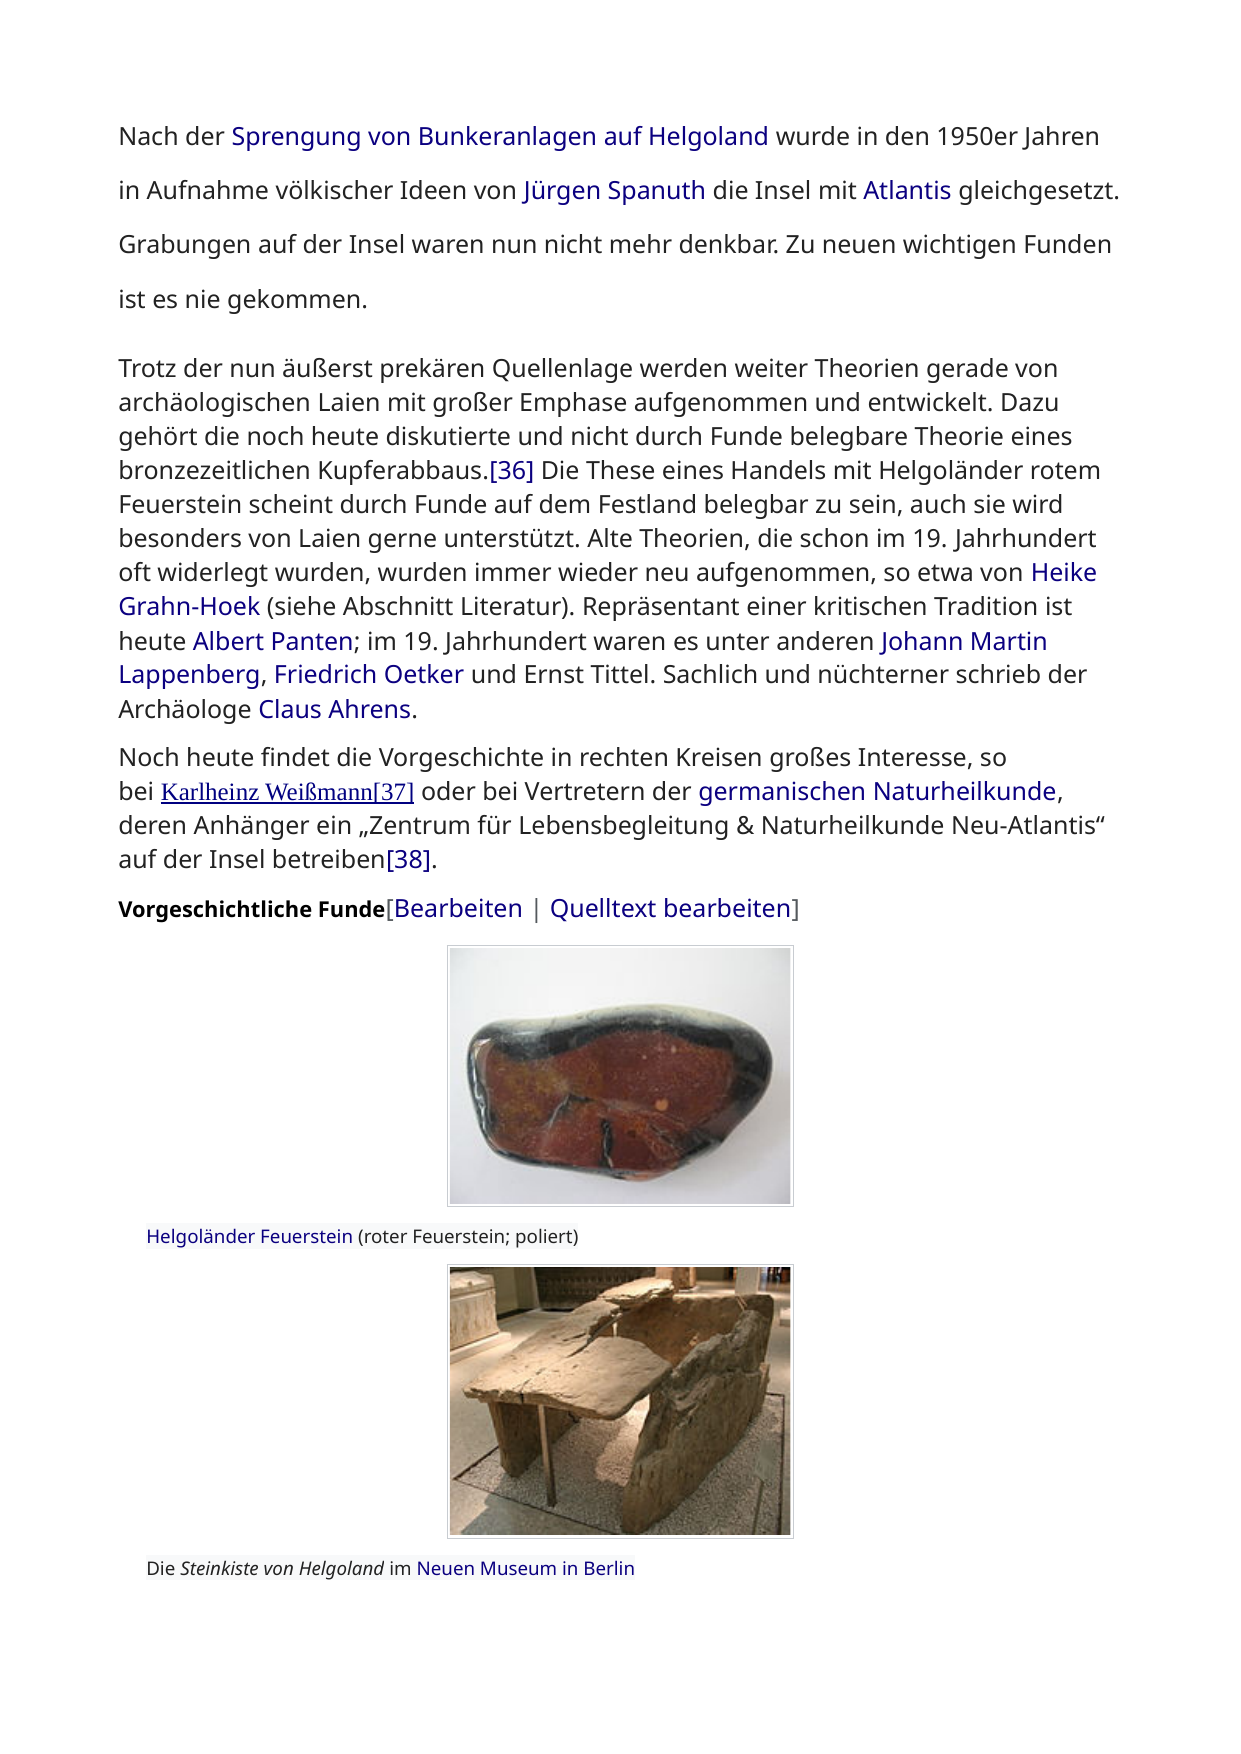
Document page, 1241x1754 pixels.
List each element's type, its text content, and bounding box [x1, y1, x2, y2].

picture [449, 1267, 791, 1535]
picture [449, 948, 791, 1204]
text Helgoländer Feuerstein (roter Feuerstein; poliert) [123, 1223, 1122, 1249]
text Nach der Sprengung von Bunkeranlagen auf Helgoland wurde in den 1950er Jahren in Aufnahme völkischer Ideen von Jürgen Spanuth die Insel mit Atlantis gleichgesetzt. Grabungen auf der Insel waren nun nicht mehr denkbar. Zu neuen wichtigen Funden ist es nie gekommen. [118, 118, 1122, 316]
text Noch heute findet die Vorgeschichte in rechten Kreisen großes Interesse, so bei Karlheinz Weißmann[37] oder bei Vertretern der germanischen Naturheilkunde, deren Anhänger ein „Zentrum für Lebensbegleitung & Naturheilkunde Neu-Atlantis“ auf der Insel betreiben[38]. [118, 740, 1122, 876]
subtitle Vorgeschichtliche Funde[Bearbeiten | Quelltext bearbeiten] [118, 891, 1122, 925]
text Die Steinkiste von Helgoland im Neuen Museum in Berlin [123, 1555, 1122, 1580]
text Trotz der nun äußerst prekären Quellenlage werden weiter Theorien gerade von archäologischen Laien mit großer Emphase aufgenommen und entwickelt. Dazu gehört die noch heute diskutierte und nicht durch Funde belegbare Theorie eines bronzezeitlichen Kupferabbaus.[36] Die These eines Handels mit Helgoländer rotem Feuerstein scheint durch Funde auf dem Festland belegbar zu sein, auch sie wird besonders von Laien gerne unterstützt. Alte Theorien, die schon im 19. Jahrhundert oft widerlegt wurden, wurden immer wieder neu aufgenommen, so etwa von Heike Grahn-Hoek (siehe Abschnitt Literatur). Repräsentant einer kritischen Tradition ist heute Albert Panten; im 19. Jahrhundert waren es unter anderen Johann Martin Lappenberg, Friedrich Oetker und Ernst Tittel. Sachlich und nüchterner schrieb der Archäologe Claus Ahrens. [118, 351, 1122, 725]
